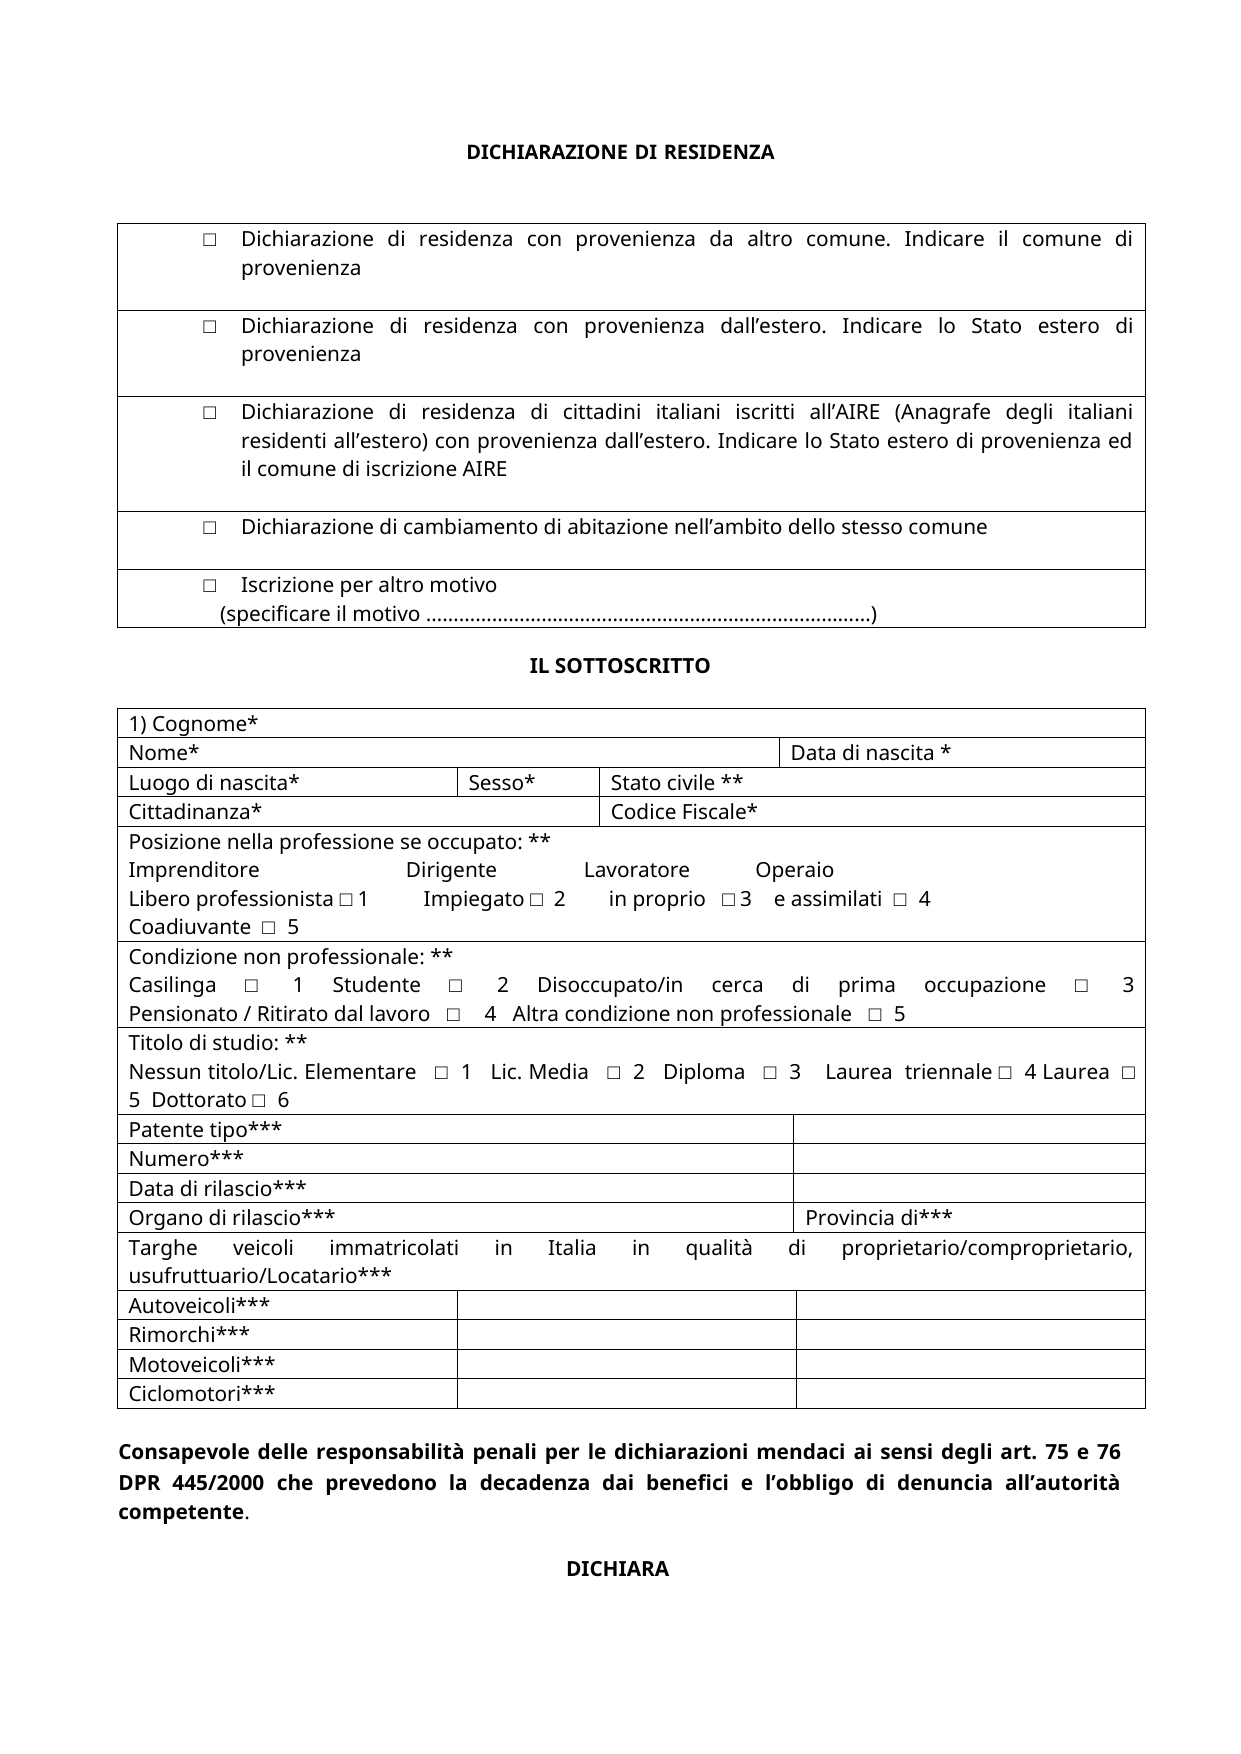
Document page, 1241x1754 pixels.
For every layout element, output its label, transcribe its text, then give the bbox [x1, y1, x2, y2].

table_cell Data di rilascio*** [118, 1174, 793, 1202]
table_cell Targhe veicoli immatricolati in Italia in qualità di proprietario/comproprietario, usufruttuario/Locatario*** [118, 1233, 1145, 1290]
table_cell Dichiarazione di residenza con provenienza dall’estero. Indicare lo Stato estero di provenienza [118, 311, 1145, 396]
table_cell [458, 1350, 796, 1378]
table_cell Iscrizione per altro motivo (specificare il motivo ………………………………………………………………………) [118, 570, 1145, 627]
table_cell Rimorchi*** [118, 1320, 457, 1349]
table_header 1) Cognome* [118, 709, 1145, 737]
table_header Dichiarazione di residenza con provenienza da altro comune. Indicare il comune di provenienza [118, 224, 1145, 310]
table_cell [794, 1115, 1145, 1143]
text IL SOTTOSCRITTO [118, 651, 1122, 679]
table_cell [794, 1144, 1145, 1173]
table_cell [797, 1350, 1145, 1378]
table_cell Cittadinanza* [118, 797, 599, 826]
table_cell [794, 1174, 1145, 1202]
table_cell Organo di rilascio*** [118, 1203, 793, 1232]
table_cell Codice Fiscale* [600, 797, 1145, 826]
table_cell Imprenditore Dirigente Lavoratore Operaio Libero professionista □ 1 Impiegato □ 2 in proprio □ 3 e assimilati □ 4 Coadiuvante □ 5 [118, 855, 1145, 941]
text Consapevole delle responsabilità penali per le dichiarazioni mendaci ai sensi degli art. 75 e 76 DPR 445/2000 che prevedono la decadenza dai benefici e l’obbligo di denuncia all’autorità competente. [118, 1437, 1122, 1526]
table_cell Nessun titolo/Lic. Elementare □ 1 Lic. Media □ 2 Diploma □ 3 Laurea triennale □ 4 Laurea □ 5 Dottorato □ 6 [118, 1057, 1145, 1114]
table_cell [797, 1291, 1145, 1319]
table_cell Dichiarazione di cambiamento di abitazione nell’ambito dello stesso comune [118, 512, 1145, 569]
table_cell [458, 1291, 796, 1319]
table_cell Stato civile ** [600, 768, 1145, 796]
table_cell Nome* [118, 738, 779, 767]
table_cell Motoveicoli*** [118, 1350, 457, 1378]
table_cell Titolo di studio: ** [118, 1028, 1145, 1057]
table_cell Provincia di*** [794, 1203, 1145, 1232]
table_cell Numero*** [118, 1144, 793, 1173]
table_cell [458, 1320, 796, 1349]
table_cell Condizione non professionale: ** Casilinga □ 1 Studente □ 2 Disoccupato/in cerca di prima occupazione □ 3 Pensionato / Ritirato dal lavoro □ 4 Altra condizione non professionale □ 5 [118, 942, 1145, 1027]
table_cell Dichiarazione di residenza di cittadini italiani iscritti all’AIRE (Anagrafe degli italiani residenti all’estero) con provenienza dall’estero. Indicare lo Stato estero di provenienza ed il comune di iscrizione AIRE [118, 397, 1145, 511]
text DICHIARA [118, 1554, 1122, 1582]
table_cell Data di nascita * [780, 738, 1145, 767]
table_cell [797, 1320, 1145, 1349]
table_cell Ciclomotori*** [118, 1379, 457, 1408]
table_cell [797, 1379, 1145, 1408]
table_cell Patente tipo*** [118, 1115, 793, 1143]
table_cell [458, 1379, 796, 1408]
table_cell Posizione nella professione se occupato: ** [118, 827, 1145, 855]
text dichiarazione di residenza [118, 132, 1122, 167]
table_cell Autoveicoli*** [118, 1291, 457, 1319]
table_cell Sesso* [458, 768, 599, 796]
table_cell Luogo di nascita* [118, 768, 457, 796]
